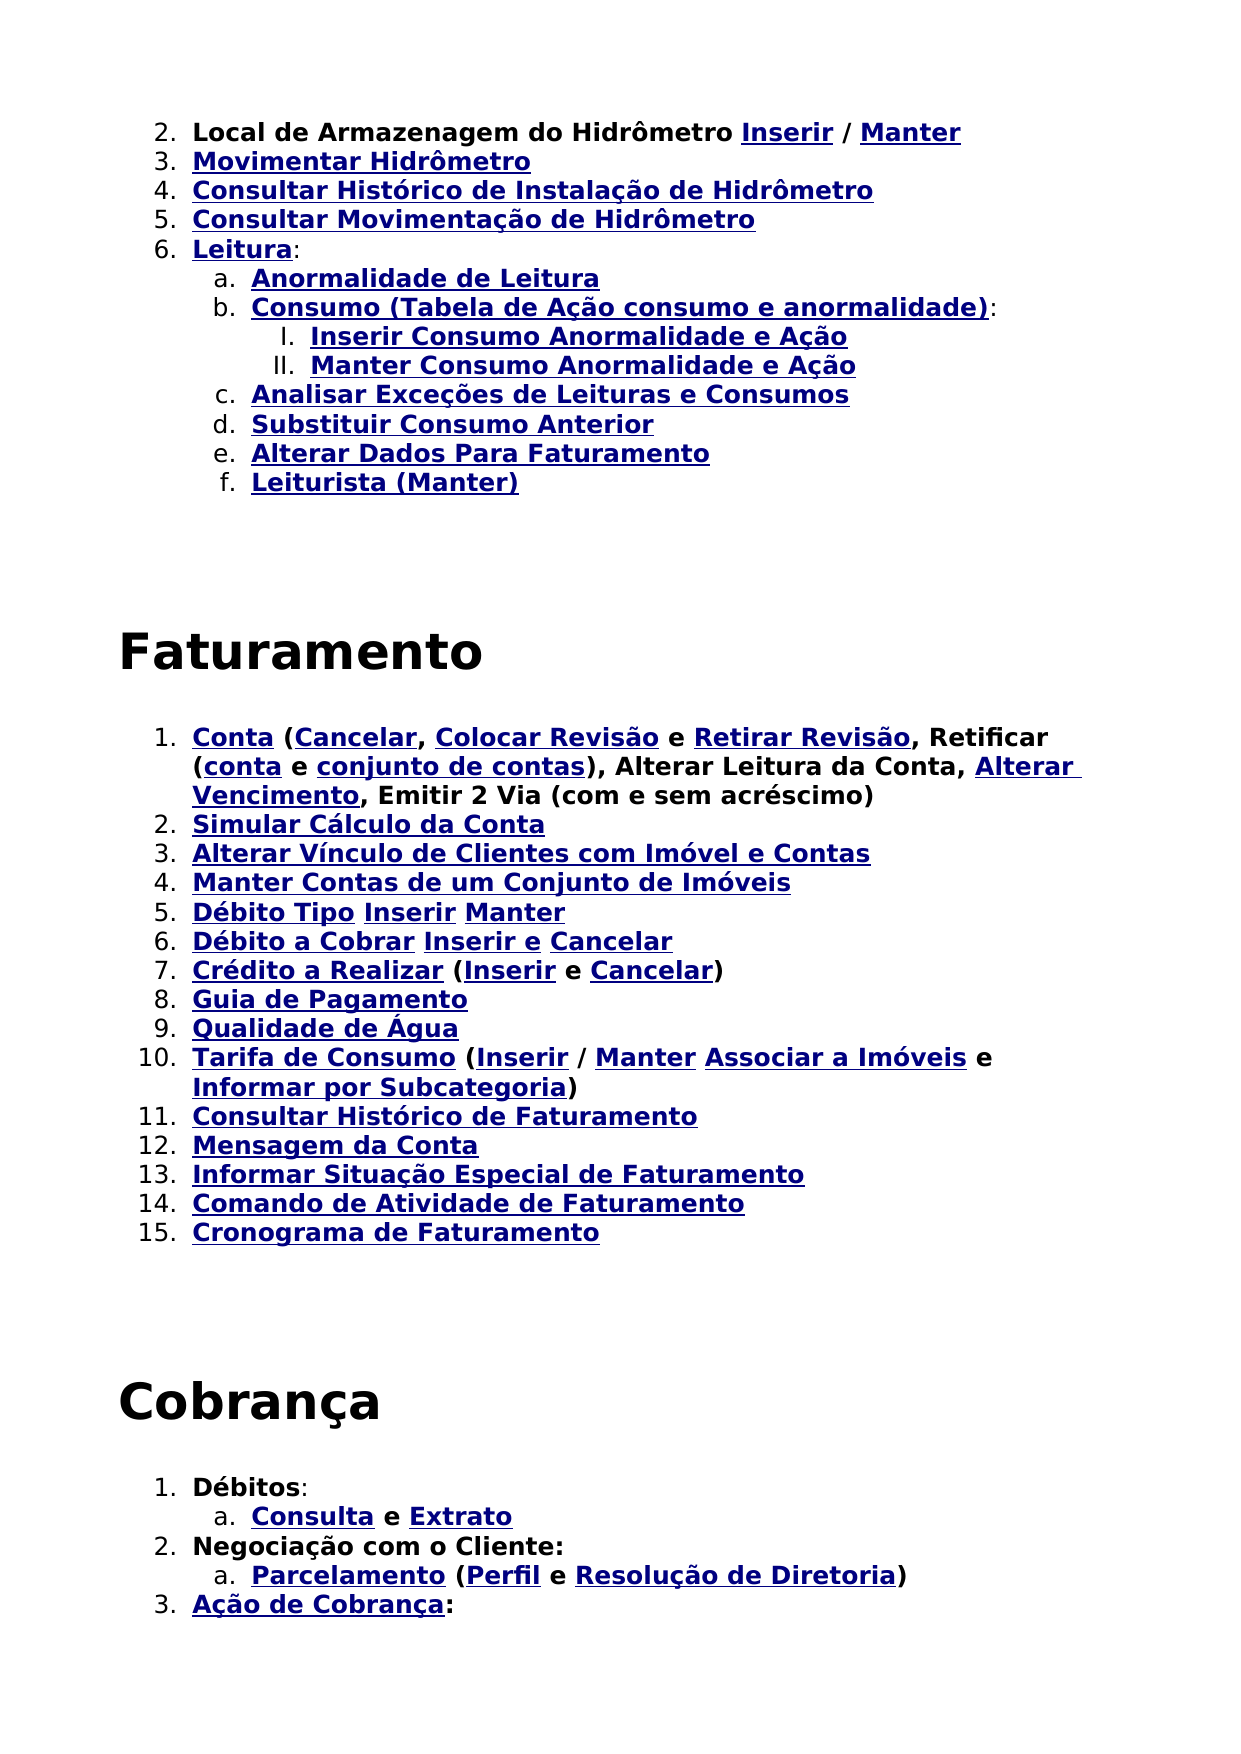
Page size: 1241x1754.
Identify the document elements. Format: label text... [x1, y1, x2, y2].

subtitle Cobrança [118, 1373, 1122, 1431]
list Tarifa de Consumo (Inserir / Manter Associar a Imóveis e Informar por Subcategoria) [177, 1044, 1122, 1102]
list Leitura: [177, 235, 1122, 264]
list Anormalidade de Leitura [236, 264, 1122, 293]
list Substituir Consumo Anterior [236, 410, 1122, 439]
list Negociação com o Cliente: [177, 1532, 1122, 1561]
list Comando de Atividade de Faturamento [177, 1189, 1122, 1219]
subtitle Faturamento [118, 623, 1122, 681]
list Parcelamento (Perfil e Resolução de Diretoria) [236, 1561, 1122, 1590]
list Crédito a Realizar (Inserir e Cancelar) [177, 956, 1122, 985]
list Informar Situação Especial de Faturamento [177, 1160, 1122, 1189]
list Consumo (Tabela de Ação consumo e anormalidade): [236, 293, 1122, 322]
list Simular Cálculo da Conta [177, 810, 1122, 839]
list Inserir Consumo Anormalidade e Ação [295, 322, 1122, 351]
list Qualidade de Água [177, 1014, 1122, 1044]
list Conta (Cancelar, Colocar Revisão e Retirar Revisão, Retificar (conta e conjunto de contas), Alterar Leitura da Conta, Alterar Vencimento, Emitir 2 Via (com e sem acréscimo) [177, 723, 1122, 810]
list Local de Armazenagem do Hidrômetro Inserir / Manter [177, 118, 1122, 147]
list Analisar Exceções de Leituras e Consumos [236, 381, 1122, 410]
list Débito Tipo Inserir Manter [177, 898, 1122, 927]
list Débito a Cobrar Inserir e Cancelar [177, 927, 1122, 956]
list Movimentar Hidrômetro [177, 147, 1122, 176]
list Débitos: [177, 1473, 1122, 1502]
list Mensagem da Conta [177, 1131, 1122, 1160]
list Cronograma de Faturamento [177, 1219, 1122, 1248]
list Alterar Vínculo de Clientes com Imóvel e Contas [177, 839, 1122, 869]
list Consultar Movimentação de Hidrômetro [177, 206, 1122, 235]
list Consulta e Extrato [236, 1502, 1122, 1532]
list Consultar Histórico de Faturamento [177, 1102, 1122, 1131]
list Alterar Dados Para Faturamento [236, 439, 1122, 468]
list Manter Contas de um Conjunto de Imóveis [177, 869, 1122, 898]
list Leiturista (Manter) [236, 468, 1122, 497]
list Manter Consumo Anormalidade e Ação [295, 351, 1122, 381]
list Ação de Cobrança: [177, 1590, 1122, 1619]
list Guia de Pagamento [177, 985, 1122, 1014]
list Consultar Histórico de Instalação de Hidrômetro [177, 176, 1122, 206]
